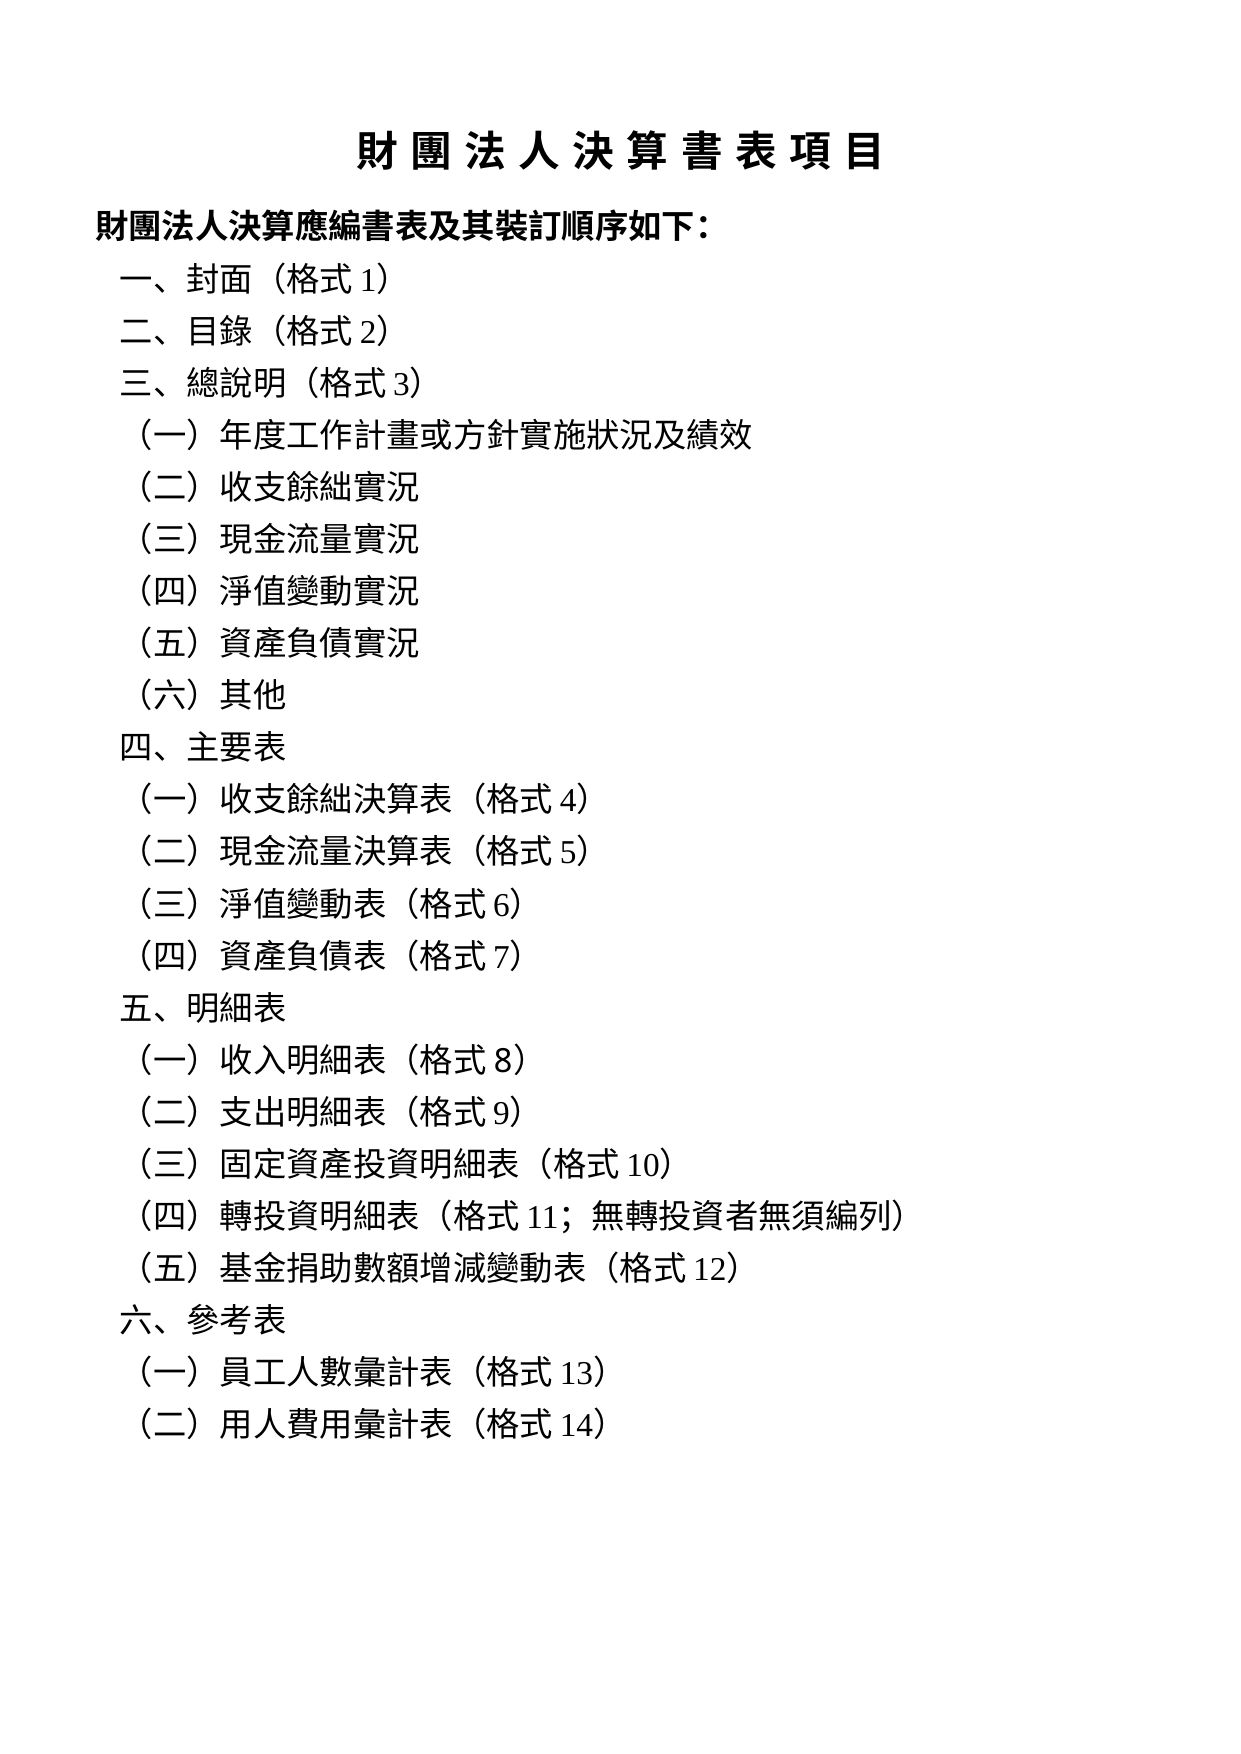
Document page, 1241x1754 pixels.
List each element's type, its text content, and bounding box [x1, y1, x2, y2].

text 五、明細表 [119, 978, 1146, 1031]
text （一）員工人數彙計表（格式13） [119, 1343, 1146, 1395]
text （三）淨值變動表（格式6） [119, 874, 1181, 926]
text （五）基金捐助數額增減變動表（格式12） [119, 1239, 1146, 1291]
text （一）收支餘絀決算表（格式4） [119, 770, 1181, 822]
text （二）用人費用彙計表（格式14） [119, 1395, 1146, 1447]
text 一、封面（格式1） [119, 249, 1146, 301]
text （一）年度工作計畫或方針實施狀況及績效 [119, 406, 1181, 458]
text 三、總說明（格式3） [119, 353, 1146, 406]
text （四）轉投資明細表（格式11；無轉投資者無須編列） [119, 1187, 1146, 1239]
text （三）現金流量實況 [119, 510, 1181, 562]
text （二）現金流量決算表（格式5） [119, 822, 1181, 874]
text （四）淨值變動實況 [119, 562, 1181, 614]
text 二、目錄（格式2） [119, 301, 1146, 353]
text （二）支出明細表（格式9） [119, 1083, 1146, 1135]
text 財團法人決算書表項目 [94, 118, 1146, 178]
text （一）收入明細表（格式8） [119, 1031, 1146, 1083]
text 財團法人決算應編書表及其裝訂順序如下： [95, 197, 1146, 249]
text （四）資產負債表（格式7） [119, 926, 1181, 978]
text 四、主要表 [119, 718, 1181, 770]
text （二）收支餘絀實況 [119, 458, 1181, 510]
text （五）資產負債實況 [119, 614, 1181, 666]
text （三）固定資產投資明細表（格式10） [119, 1135, 1146, 1187]
text （六）其他 [119, 666, 1181, 718]
text 六、參考表 [119, 1291, 1146, 1343]
